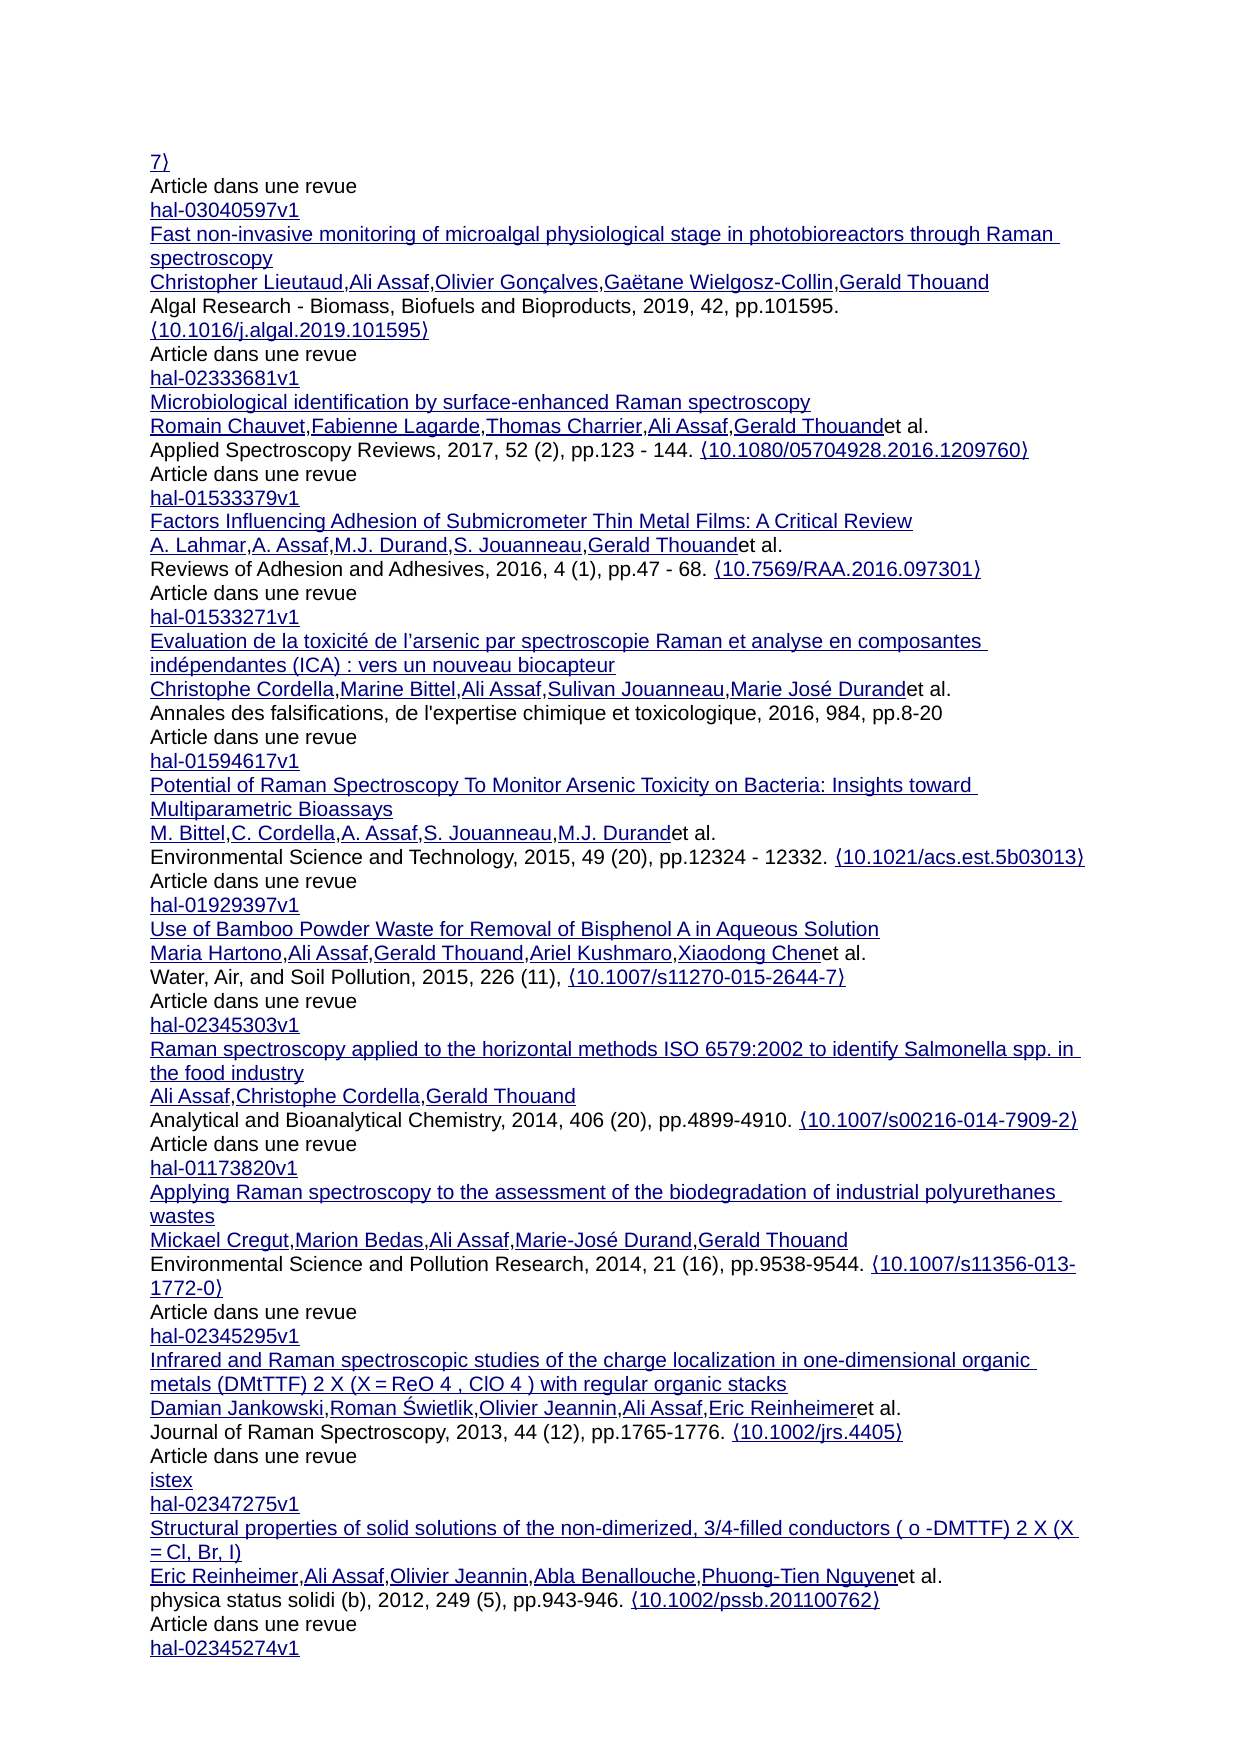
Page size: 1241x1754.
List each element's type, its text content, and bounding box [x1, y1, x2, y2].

table_cell Applying Raman spectroscopy to the assessment of the biodegradation of industrial polyurethanes wastes Mickael Cregut,Marion Bedas,Ali Assaf,Marie-José Durand,Gerald Thouand Environmental Science and Pollution Research, 2014, 21 (16), pp.9538-9544. ⟨10.1007/s11356-013-1772-0⟩ Article dans une revue hal-02345295v1 [150, 1180, 1090, 1348]
table_cell Evaluation de la toxicité de l’arsenic par spectroscopie Raman et analyse en composantes indépendantes (ICA) : vers un nouveau biocapteur Christophe Cordella,Marine Bittel,Ali Assaf,Sulivan Jouanneau,Marie José Durandet al. Annales des falsifications, de l'expertise chimique et toxicologique, 2016, 984, pp.8-20 Article dans une revue hal-01594617v1 [150, 629, 1090, 773]
table_cell Raman spectroscopy applied to the horizontal methods ISO 6579:2002 to identify Salmonella spp. in the food industry Ali Assaf,Christophe Cordella,Gerald Thouand Analytical and Bioanalytical Chemistry, 2014, 406 (20), pp.4899-4910. ⟨10.1007/s00216-014-7909-2⟩ Article dans une revue hal-01173820v1 [150, 1036, 1090, 1180]
table_cell Use of Bamboo Powder Waste for Removal of Bisphenol A in Aqueous Solution Maria Hartono,Ali Assaf,Gerald Thouand,Ariel Kushmaro,Xiaodong Chenet al. Water, Air, and Soil Pollution, 2015, 226 (11), ⟨10.1007/s11270-015-2644-7⟩ Article dans une revue hal-02345303v1 [150, 917, 1090, 1036]
table_cell Potential of Raman Spectroscopy To Monitor Arsenic Toxicity on Bacteria: Insights toward Multiparametric Bioassays M. Bittel,C. Cordella,A. Assaf,S. Jouanneau,M.J. Durandet al. Environmental Science and Technology, 2015, 49 (20), pp.12324 - 12332. ⟨10.1021/acs.est.5b03013⟩ Article dans une revue hal-01929397v1 [150, 773, 1090, 917]
table_cell 7⟩ Article dans une revue hal-03040597v1 [150, 150, 1090, 222]
table_cell Factors Influencing Adhesion of Submicrometer Thin Metal Films: A Critical Review A. Lahmar,A. Assaf,M.J. Durand,S. Jouanneau,Gerald Thouandet al. Reviews of Adhesion and Adhesives, 2016, 4 (1), pp.47 - 68. ⟨10.7569/RAA.2016.097301⟩ Article dans une revue hal-01533271v1 [150, 509, 1090, 629]
table_cell Fast non-invasive monitoring of microalgal physiological stage in photobioreactors through Raman spectroscopy Christopher Lieutaud,Ali Assaf,Olivier Gonçalves,Gaëtane Wielgosz-Collin,Gerald Thouand Algal Research - Biomass, Biofuels and Bioproducts, 2019, 42, pp.101595. ⟨10.1016/j.algal.2019.101595⟩ Article dans une revue hal-02333681v1 [150, 222, 1090, 389]
table_cell Infrared and Raman spectroscopic studies of the charge localization in one-dimensional organic metals (DMtTTF) 2 X (X = ReO 4 , ClO 4 ) with regular organic stacks Damian Jankowski,Roman Świetlik,Olivier Jeannin,Ali Assaf,Eric Reinheimeret al. Journal of Raman Spectroscopy, 2013, 44 (12), pp.1765-1776. ⟨10.1002/jrs.4405⟩ Article dans une revue istex hal-02347275v1 [150, 1348, 1090, 1516]
table_cell Microbiological identification by surface-enhanced Raman spectroscopy Romain Chauvet,Fabienne Lagarde,Thomas Charrier,Ali Assaf,Gerald Thouandet al. Applied Spectroscopy Reviews, 2017, 52 (2), pp.123 - 144. ⟨10.1080/05704928.2016.1209760⟩ Article dans une revue hal-01533379v1 [150, 390, 1090, 509]
table_cell Structural properties of solid solutions of the non-dimerized, 3/4-filled conductors ( o -DMTTF) 2 X (X = Cl, Br, I) Eric Reinheimer,Ali Assaf,Olivier Jeannin,Abla Benallouche,Phuong-Tien Nguyenet al. physica status solidi (b), 2012, 249 (5), pp.943-946. ⟨10.1002/pssb.201100762⟩ Article dans une revue hal-02345274v1 [150, 1516, 1090, 1659]
